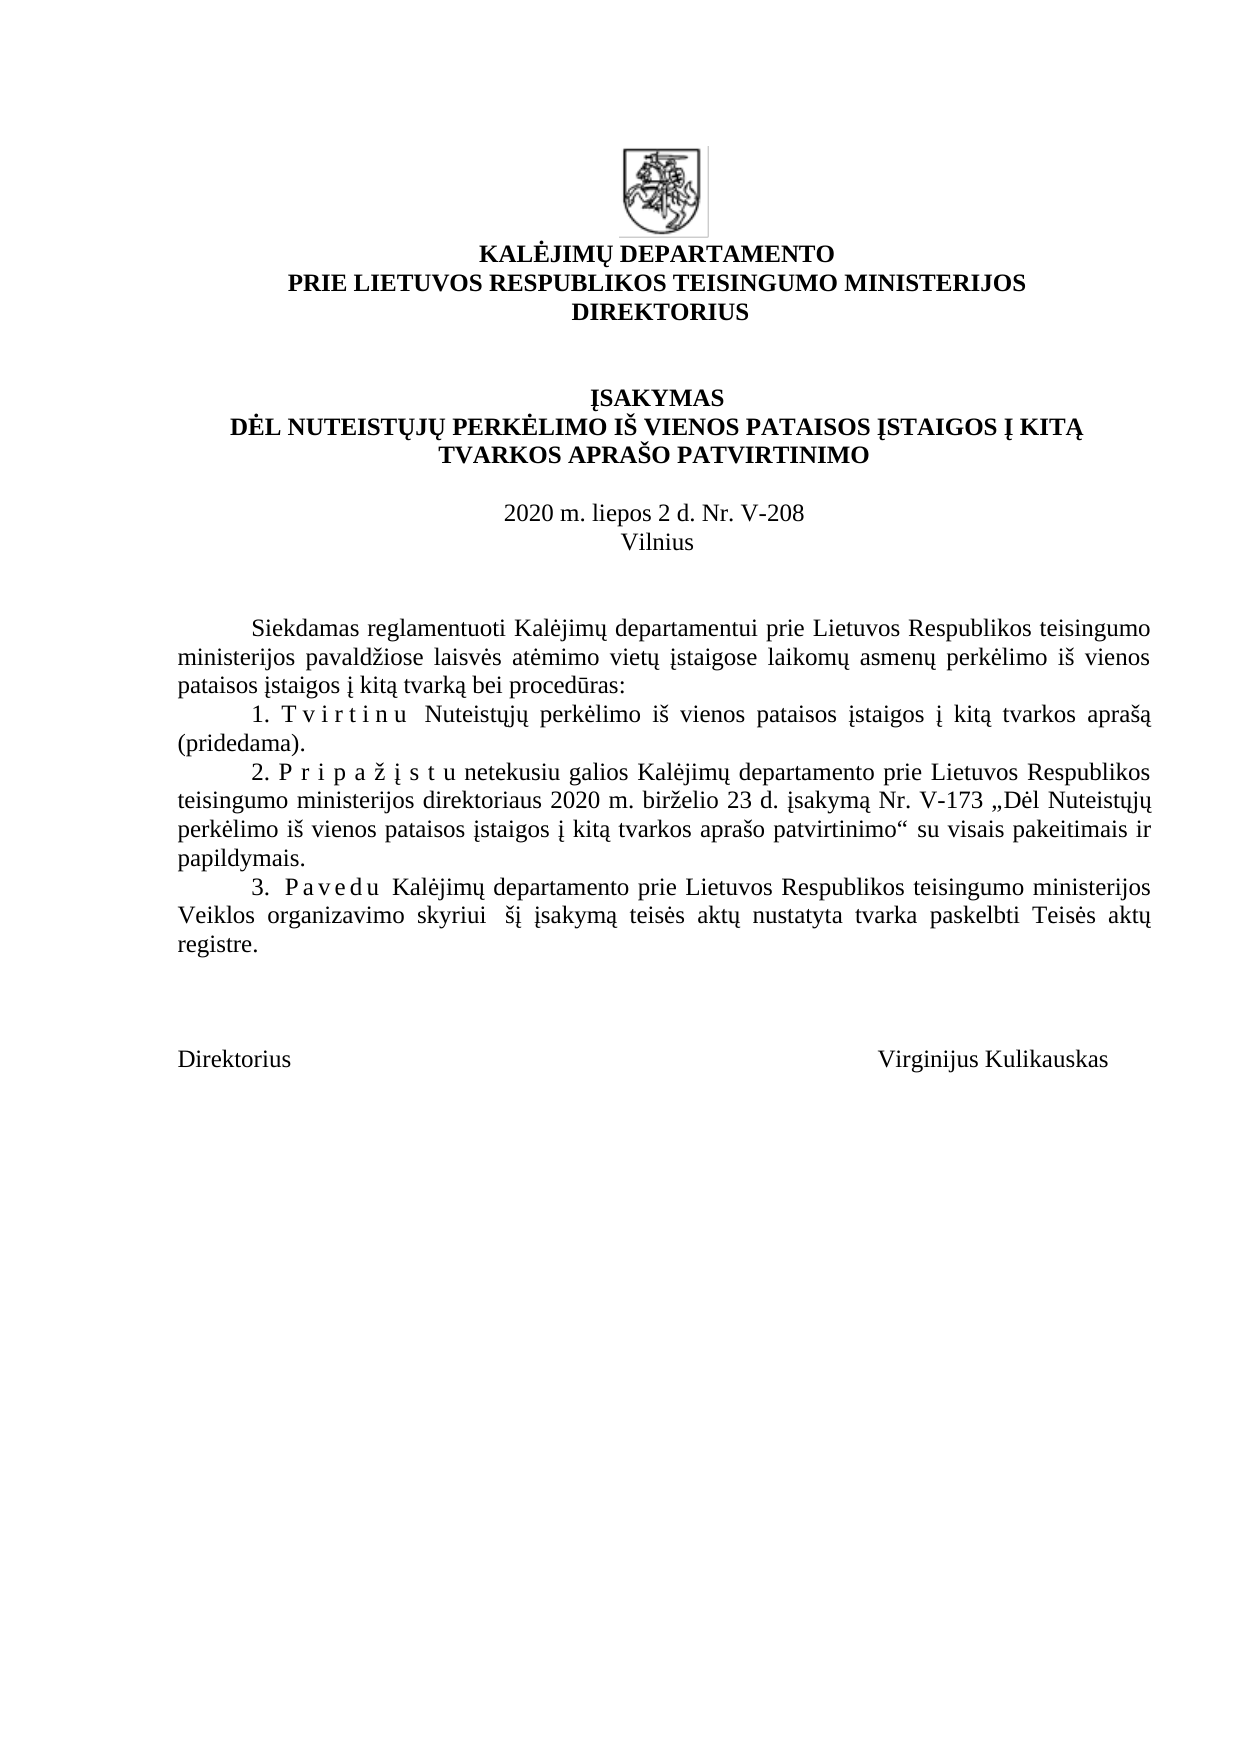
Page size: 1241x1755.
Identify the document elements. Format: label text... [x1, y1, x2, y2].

text KALĖJIMŲ DEPARTAMENTO [177, 239, 1137, 268]
text 2020 m. liepos 2 d. Nr. V-208 [177, 498, 1137, 527]
text 1. Tvirtinu Nuteistųjų perkėlimo iš vienos pataisos įstaigos į kitą tvarkos aprašą (pridedama). [177, 699, 1152, 757]
text Vilnius [177, 527, 1137, 555]
text 2. P r i p a ž į s t u netekusiu galios Kalėjimų departamento prie Lietuvos Respublikos teisingumo ministerijos direktoriaus 2020 m. birželio 23 d. įsakymą Nr. V-173 „Dėl Nuteistųjų perkėlimo iš vienos pataisos įstaigos į kitą tvarkos aprašo patvirtinimo“ su visais pakeitimais ir papildymais. [177, 757, 1152, 872]
text 3. Pavedu Kalėjimų departamento prie Lietuvos Respublikos teisingumo ministerijos Veiklos organizavimo skyriui šį įsakymą teisės aktų nustatyta tvarka paskelbti Teisės aktų registre. [177, 872, 1152, 958]
text ĮSAKYMAS [177, 383, 1137, 412]
text DIREKTORIUS [177, 297, 1137, 325]
text Direktorius Virginijus Kulikauskas [177, 1044, 1152, 1073]
text DĖL NUTEISTŲJŲ PERKĖLIMO IŠ VIENOS PATAISOS ĮSTAIGOS Į KITĄ TVARKOS APRAŠO PATVIRTINIMO [177, 412, 1137, 469]
text Siekdamas reglamentuoti Kalėjimų departamentui prie Lietuvos Respublikos teisingumo ministerijos pavaldžiose laisvės atėmimo vietų įstaigose laikomų asmenų perkėlimo iš vienos pataisos įstaigos į kitą tvarką bei procedūras: [177, 613, 1152, 699]
text PRIE LIETUVOS RESPUBLIKOS TEISINGUMO MINISTERIJOS [177, 268, 1137, 297]
